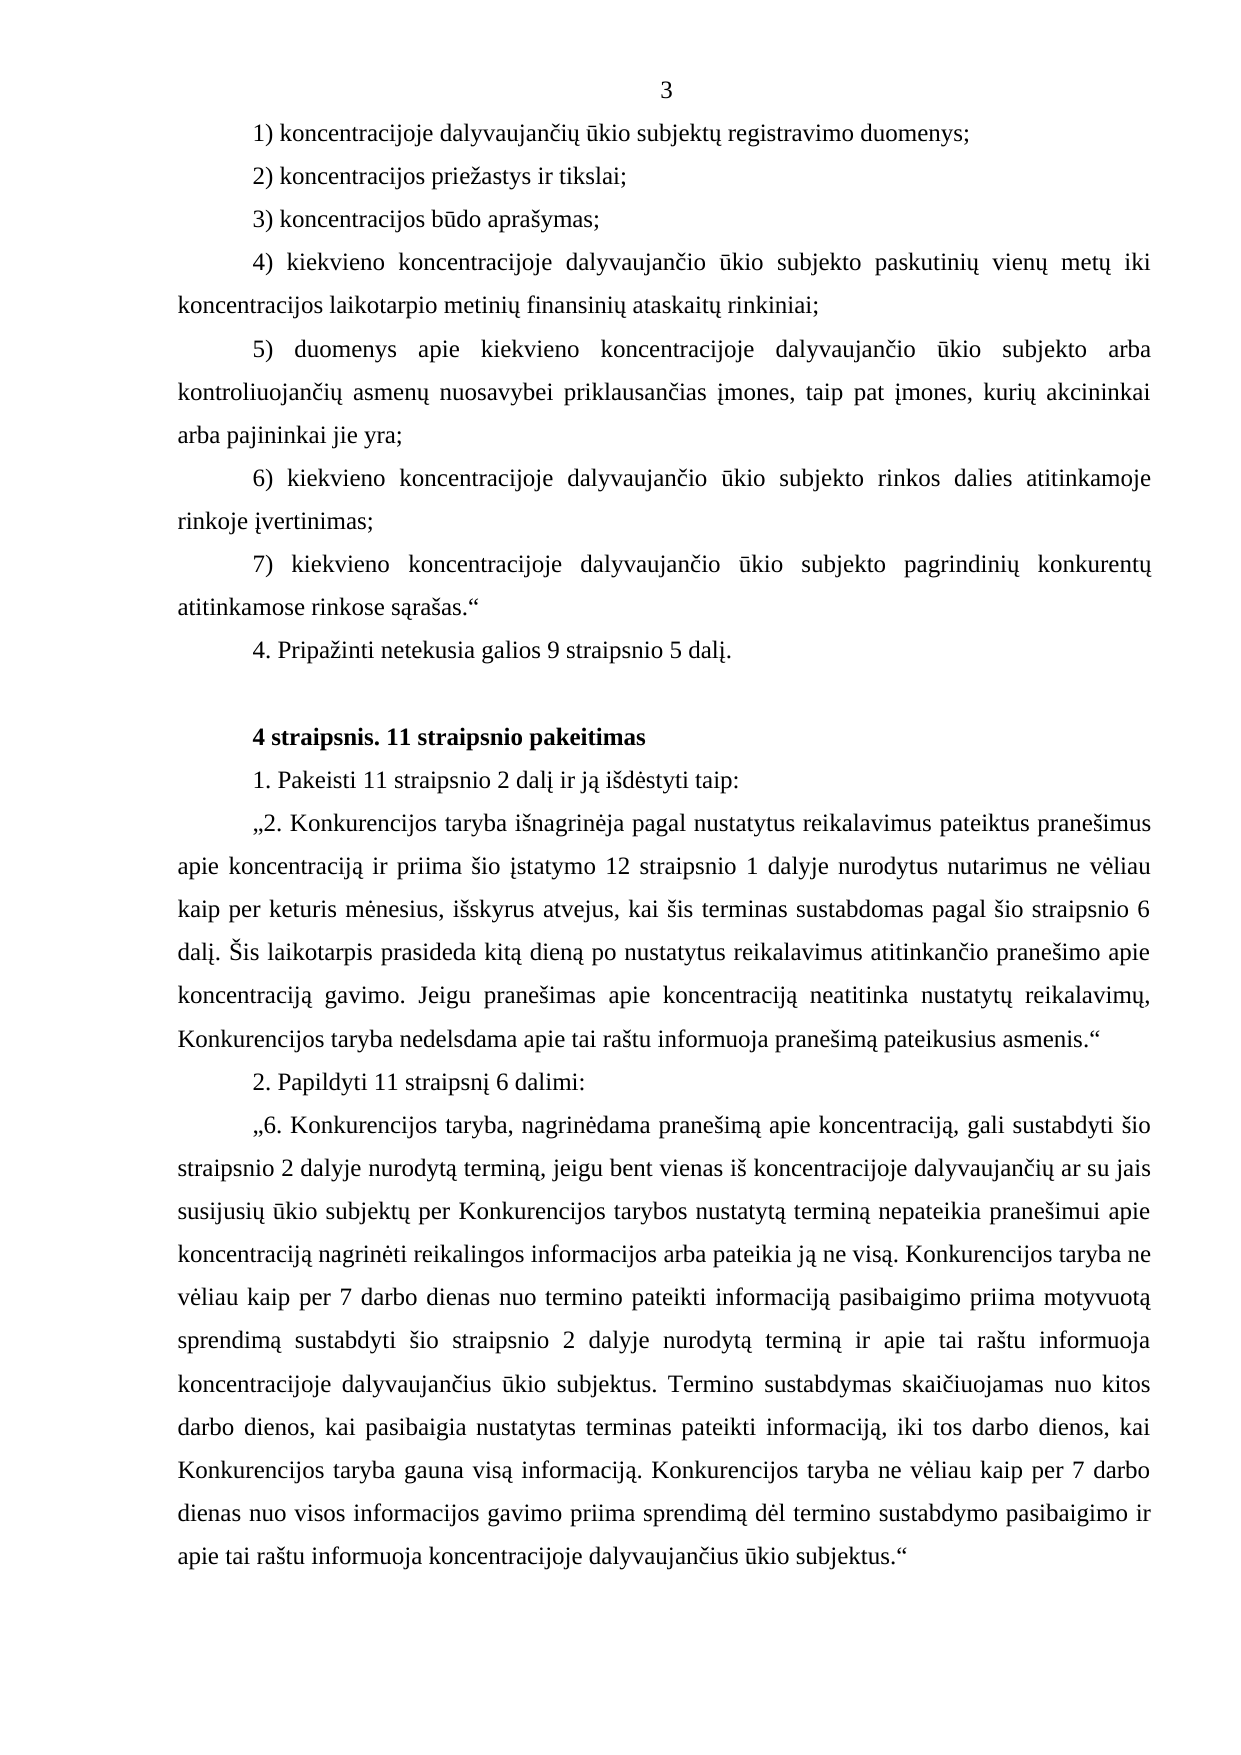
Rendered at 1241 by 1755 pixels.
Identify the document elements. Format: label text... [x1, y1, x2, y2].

text 1) koncentracijoje dalyvaujančių ūkio subjektų registravimo duomenys; [177, 118, 1152, 147]
text 6) kiekvieno koncentracijoje dalyvaujančio ūkio subjekto rinkos dalies atitinkamoje rinkoje įvertinimas; [177, 463, 1152, 535]
text 4 straipsnis. 11 straipsnio pakeitimas [177, 722, 1152, 751]
text 1. Pakeisti 11 straipsnio 2 dalį ir ją išdėstyti taip: [177, 765, 1152, 794]
text 4. Pripažinti netekusia galios 9 straipsnio 5 dalį. [177, 636, 1152, 664]
text 7) kiekvieno koncentracijoje dalyvaujančio ūkio subjekto pagrindinių konkurentų atitinkamose rinkose sąrašas.“ [177, 549, 1152, 621]
text 2) koncentracijos priežastys ir tikslai; [177, 161, 1152, 190]
text 4) kiekvieno koncentracijoje dalyvaujančio ūkio subjekto paskutinių vienų metų iki koncentracijos laikotarpio metinių finansinių ataskaitų rinkiniai; [177, 247, 1152, 319]
text „6. Konkurencijos taryba, nagrinėdama pranešimą apie koncentraciją, gali sustabdyti šio straipsnio 2 dalyje nurodytą terminą, jeigu bent vienas iš koncentracijoje dalyvaujančių ar su jais susijusių ūkio subjektų per Konkurencijos tarybos nustatytą terminą nepateikia pranešimui apie koncentraciją nagrinėti reikalingos informacijos arba pateikia ją ne visą. Konkurencijos taryba ne vėliau kaip per 7 darbo dienas nuo termino pateikti informaciją pasibaigimo priima motyvuotą sprendimą sustabdyti šio straipsnio 2 dalyje nurodytą terminą ir apie tai raštu informuoja koncentracijoje dalyvaujančius ūkio subjektus. Termino sustabdymas skaičiuojamas nuo kitos darbo dienos, kai pasibaigia nustatytas terminas pateikti informaciją, iki tos darbo dienos, kai Konkurencijos taryba gauna visą informaciją. Konkurencijos taryba ne vėliau kaip per 7 darbo dienas nuo visos informacijos gavimo priima sprendimą dėl termino sustabdymo pasibaigimo ir apie tai raštu informuoja koncentracijoje dalyvaujančius ūkio subjektus.“ [177, 1110, 1152, 1570]
text 2. Papildyti 11 straipsnį 6 dalimi: [177, 1067, 1152, 1096]
text 5) duomenys apie kiekvieno koncentracijoje dalyvaujančio ūkio subjekto arba kontroliuojančių asmenų nuosavybei priklausančias įmones, taip pat įmones, kurių akcininkai arba pajininkai jie yra; [177, 334, 1152, 449]
text „2. Konkurencijos taryba išnagrinėja pagal nustatytus reikalavimus pateiktus pranešimus apie koncentraciją ir priima šio įstatymo 12 straipsnio 1 dalyje nurodytus nutarimus ne vėliau kaip per keturis mėnesius, išskyrus atvejus, kai šis terminas sustabdomas pagal šio straipsnio 6 dalį. Šis laikotarpis prasideda kitą dieną po nustatytus reikalavimus atitinkančio pranešimo apie koncentraciją gavimo. Jeigu pranešimas apie koncentraciją neatitinka nustatytų reikalavimų, Konkurencijos taryba nedelsdama apie tai raštu informuoja pranešimą pateikusius asmenis.“ [177, 808, 1152, 1052]
text 3) koncentracijos būdo aprašymas; [177, 204, 1152, 233]
